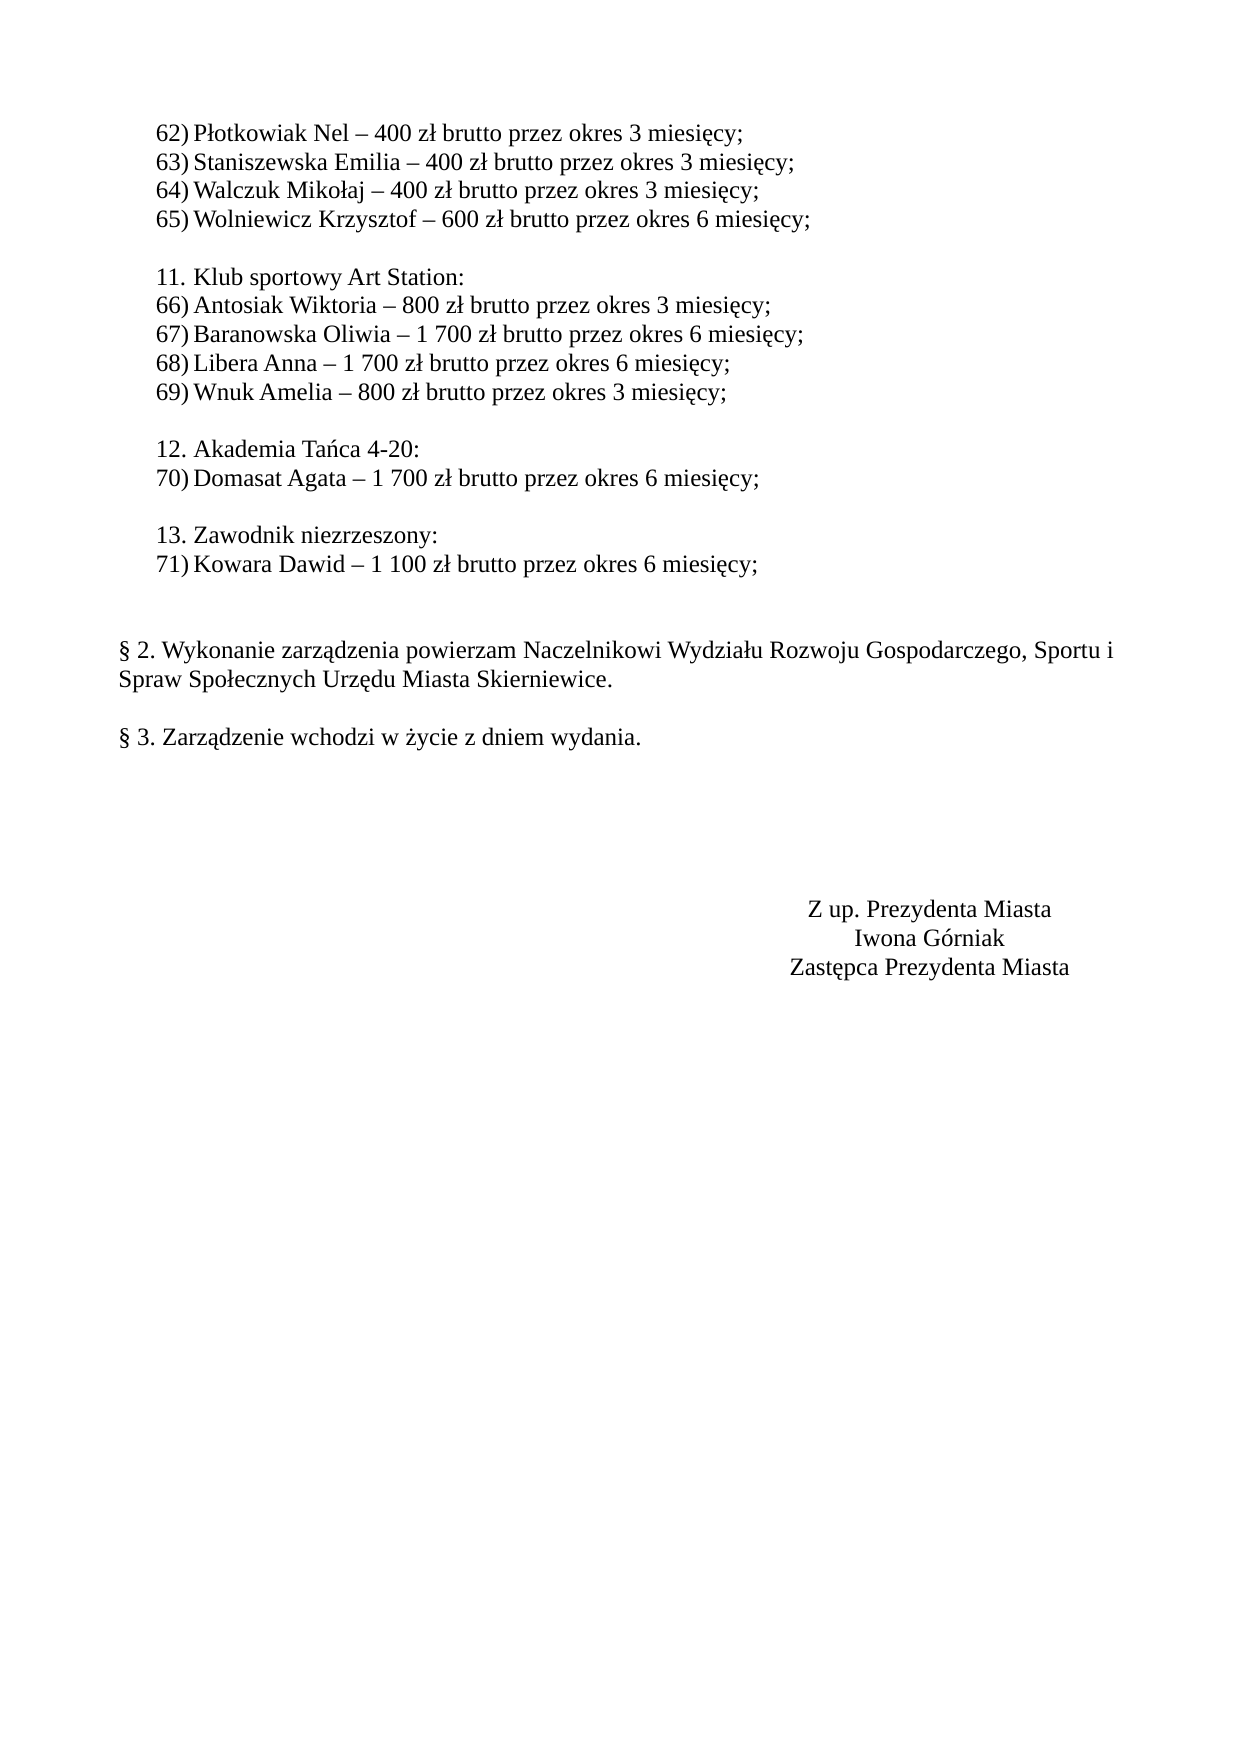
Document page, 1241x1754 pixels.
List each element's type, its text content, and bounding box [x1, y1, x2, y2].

list Klub sportowy Art Station: [156, 262, 1122, 291]
list Wnuk Amelia – 800 zł brutto przez okres 3 miesięcy; [156, 377, 1122, 406]
list Kowara Dawid – 1 100 zł brutto przez okres 6 miesięcy; [156, 549, 1122, 578]
list Akademia Tańca 4-20: [156, 434, 1122, 463]
list Zawodnik niezrzeszony: [156, 521, 1122, 549]
list Staniszewska Emilia – 400 zł brutto przez okres 3 miesięcy; [156, 147, 1122, 176]
text Zastępca Prezydenta Miasta [737, 952, 1122, 981]
text Z up. Prezydenta Miasta [737, 894, 1122, 923]
text Iwona Górniak [737, 923, 1122, 952]
list Wolniewicz Krzysztof – 600 zł brutto przez okres 6 miesięcy; [156, 204, 1122, 233]
list Libera Anna – 1 700 zł brutto przez okres 6 miesięcy; [156, 348, 1122, 377]
list Baranowska Oliwia – 1 700 zł brutto przez okres 6 miesięcy; [156, 319, 1122, 348]
list Walczuk Mikołaj – 400 zł brutto przez okres 3 miesięcy; [156, 176, 1122, 204]
text § 3. Zarządzenie wchodzi w życie z dniem wydania. [118, 722, 1122, 751]
list Domasat Agata – 1 700 zł brutto przez okres 6 miesięcy; [156, 463, 1122, 492]
list Płotkowiak Nel – 400 zł brutto przez okres 3 miesięcy; [156, 118, 1122, 147]
text § 2. Wykonanie zarządzenia powierzam Naczelnikowi Wydziału Rozwoju Gospodarczego, Sportu i Spraw Społecznych Urzędu Miasta Skierniewice. [118, 636, 1122, 693]
list Antosiak Wiktoria – 800 zł brutto przez okres 3 miesięcy; [156, 291, 1122, 319]
